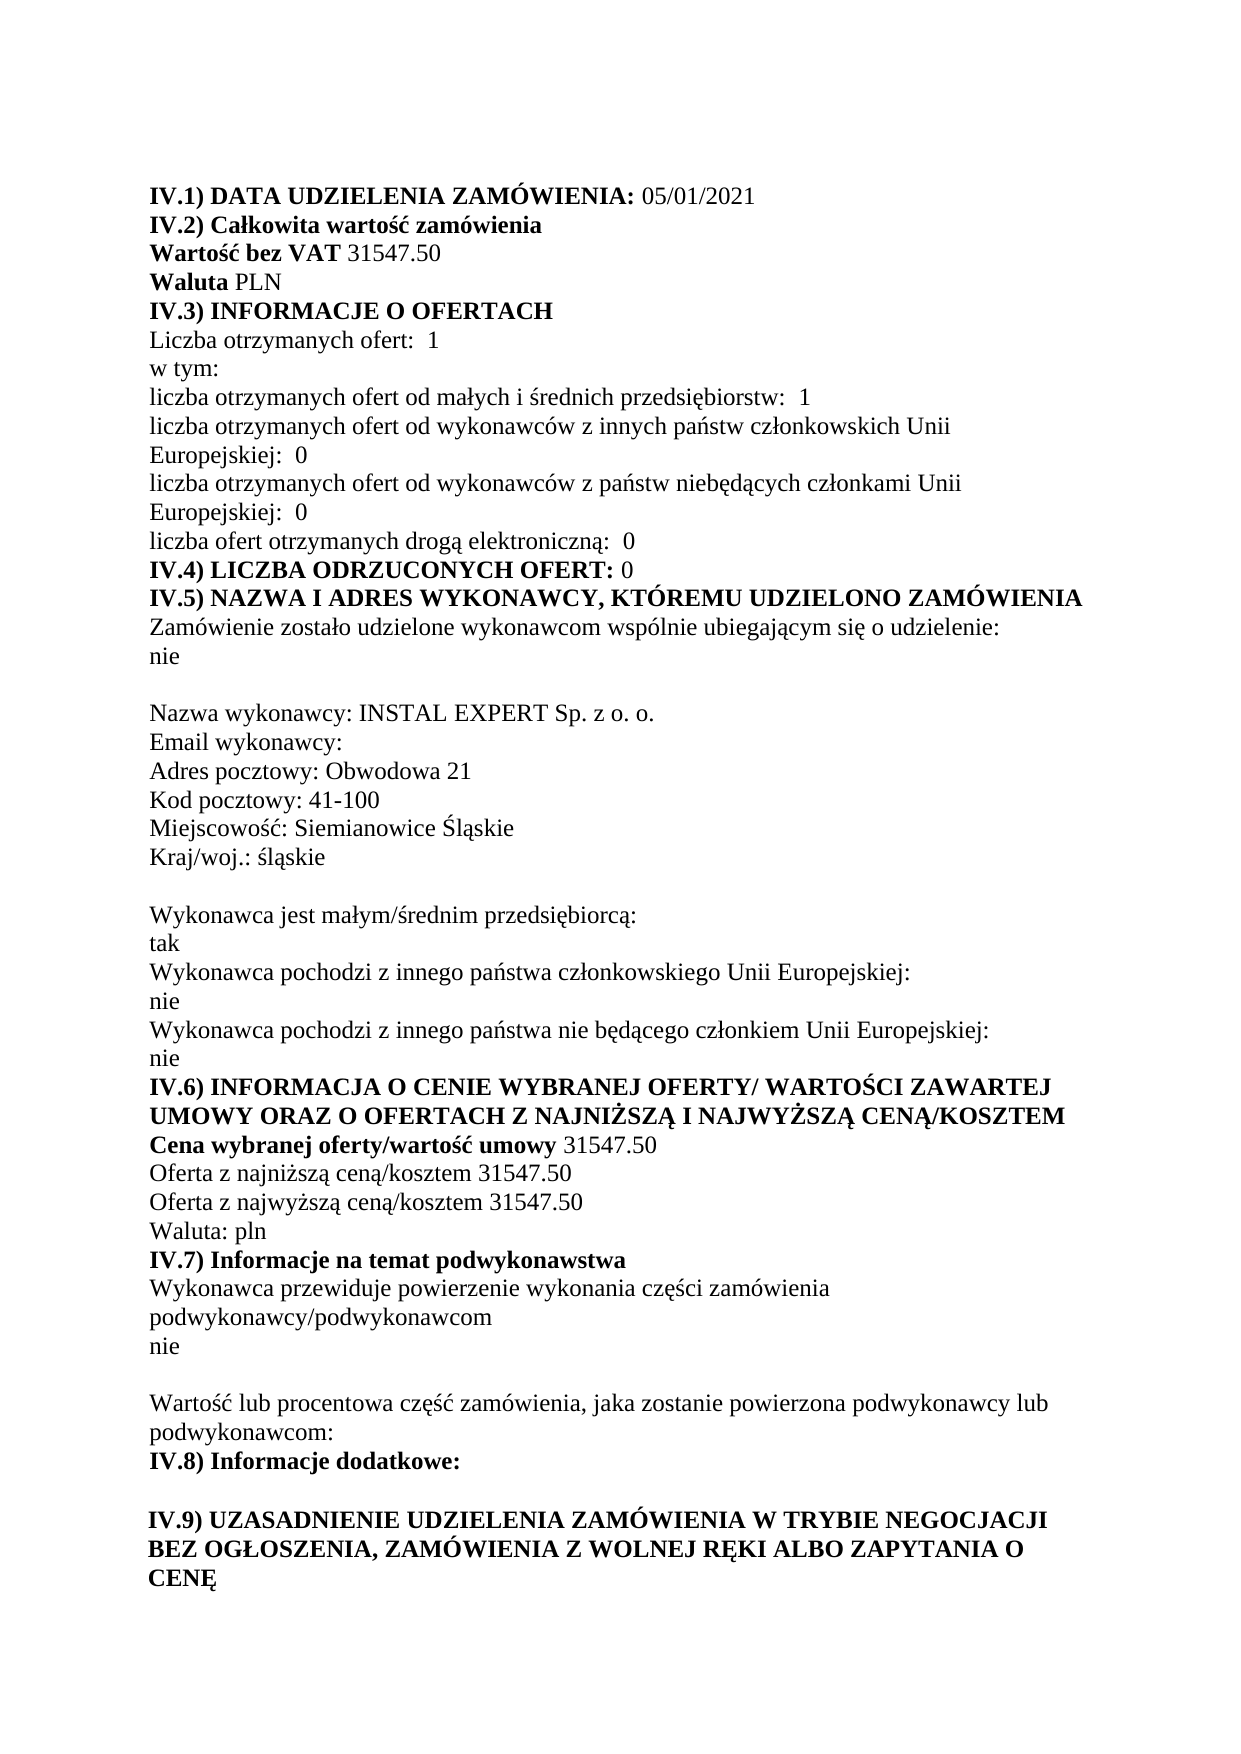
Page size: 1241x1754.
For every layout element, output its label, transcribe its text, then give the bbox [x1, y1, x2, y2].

table_cell [148, 148, 1088, 179]
text IV.9) UZASADNIENIE UDZIELENIA ZAMÓWIENIA W TRYBIE NEGOCJACJI BEZ OGŁOSZENIA, ZAMÓWIENIA Z WOLNEJ RĘKI ALBO ZAPYTANIA O CENĘ [148, 1505, 1093, 1591]
table_cell [1088, 148, 1093, 179]
table_cell IV.1) DATA UDZIELENIA ZAMÓWIENIA: 05/01/2021 IV.2) Całkowita wartość zamówienia Wartość bez VAT 31547.50 Waluta PLN IV.3) INFORMACJE O OFERTACH Liczba otrzymanych ofert: 1 w tym: liczba otrzymanych ofert od małych i średnich przedsiębiorstw: 1 liczba otrzymanych ofert od wykonawców z innych państw członkowskich Unii Europejskiej: 0 liczba otrzymanych ofert od wykonawców z państw niebędących członkami Unii Europejskiej: 0 liczba ofert otrzymanych drogą elektroniczną: 0 IV.4) LICZBA ODRZUCONYCH OFERT: 0 IV.5) NAZWA I ADRES WYKONAWCY, KTÓREMU UDZIELONO ZAMÓWIENIA Zamówienie zostało udzielone wykonawcom wspólnie ubiegającym się o udzielenie: nie Nazwa wykonawcy: INSTAL EXPERT Sp. z o. o. Email wykonawcy: Adres pocztowy: Obwodowa 21 Kod pocztowy: 41-100 Miejscowość: Siemianowice Śląskie Kraj/woj.: śląskie Wykonawca jest małym/średnim przedsiębiorcą: tak Wykonawca pochodzi z innego państwa członkowskiego Unii Europejskiej: nie Wykonawca pochodzi z innego państwa nie będącego członkiem Unii Europejskiej: nie IV.6) INFORMACJA O CENIE WYBRANEJ OFERTY/ WARTOŚCI ZAWARTEJ UMOWY ORAZ O OFERTACH Z NAJNIŻSZĄ I NAJWYŻSZĄ CENĄ/KOSZTEM Cena wybranej oferty/wartość umowy 31547.50 Oferta z najniższą ceną/kosztem 31547.50 Oferta z najwyższą ceną/kosztem 31547.50 Waluta: pln IV.7) Informacje na temat podwykonawstwa Wykonawca przewiduje powierzenie wykonania części zamówienia podwykonawcy/podwykonawcom nie Wartość lub procentowa część zamówienia, jaka zostanie powierzona podwykonawcy lub podwykonawcom: IV.8) Informacje dodatkowe: [148, 180, 1093, 1476]
